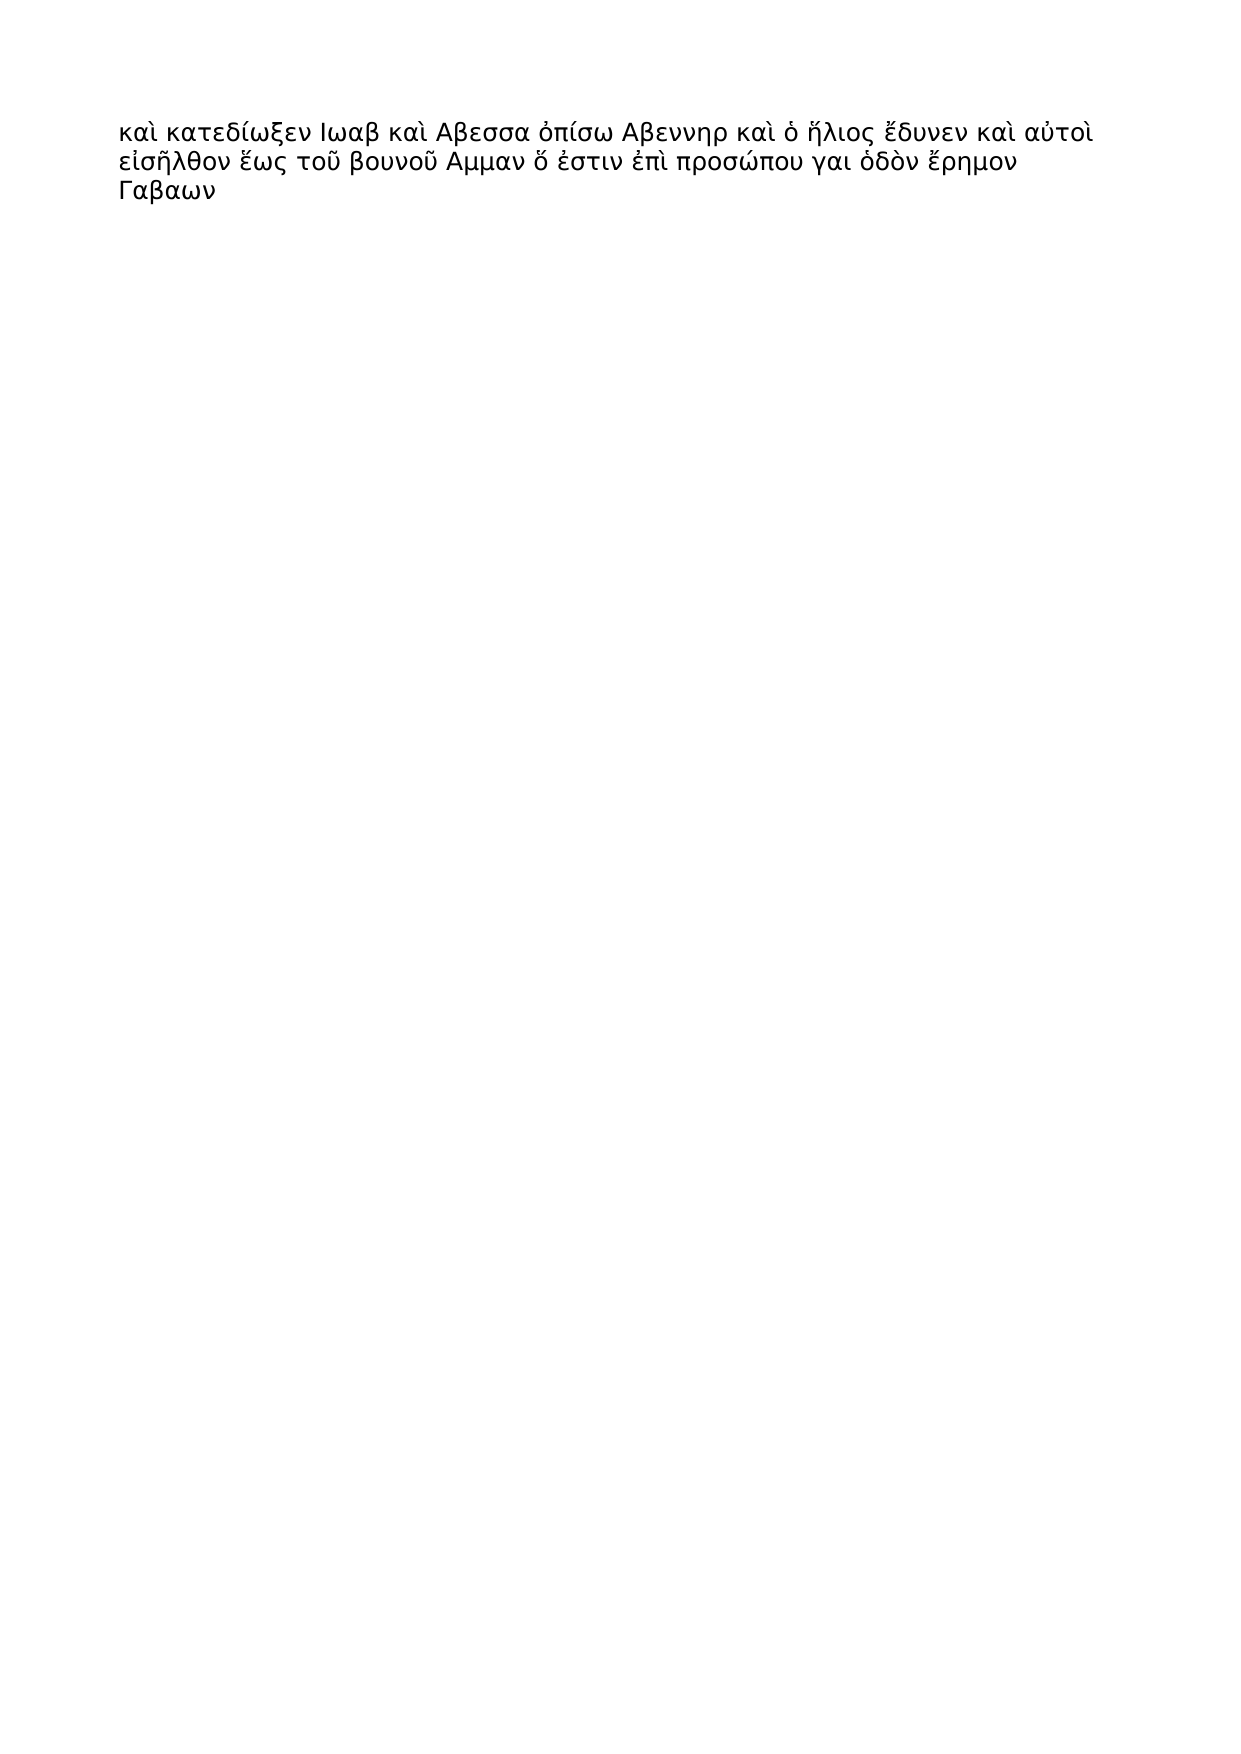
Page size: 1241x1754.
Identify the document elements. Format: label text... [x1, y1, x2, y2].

text καὶ κατεδίωξεν Ιωαβ καὶ Αβεσσα ὀπίσω Αβεννηρ καὶ ὁ ἥλιος ἔδυνεν καὶ αὐτοὶ εἰσῆλθον ἕως τοῦ βουνοῦ Αμμαν ὅ ἐστιν ἐπὶ προσώπου γαι ὁδὸν ἔρημον Γαβαων [118, 118, 1122, 206]
